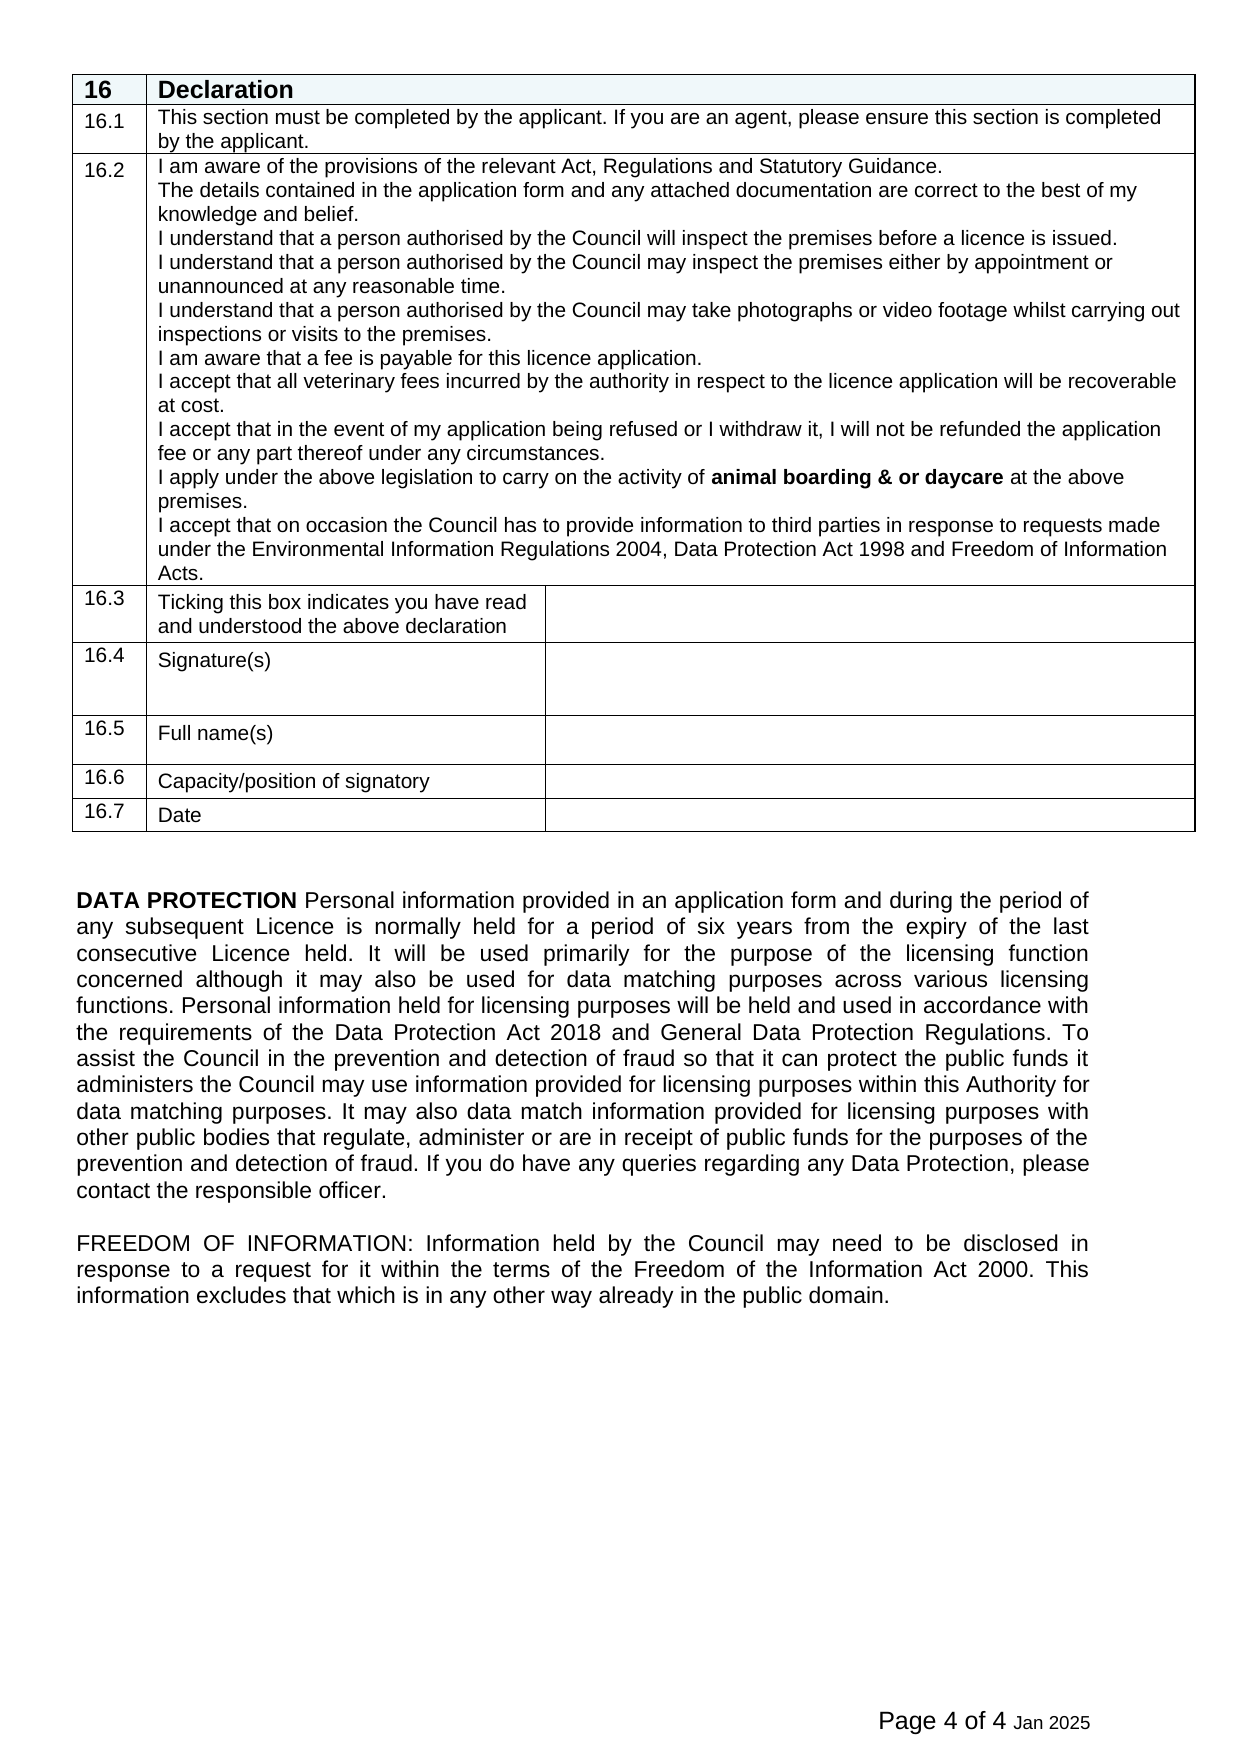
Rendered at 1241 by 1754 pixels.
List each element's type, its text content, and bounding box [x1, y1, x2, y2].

table_cell [546, 716, 1194, 764]
table_cell 16.2 [73, 154, 146, 585]
table_cell This section must be completed by the applicant. If you are an agent, please ensure this section is completed by the applicant. [147, 105, 1194, 153]
table_cell [546, 586, 1194, 642]
table_cell Ticking this box indicates you have read and understood the above declaration [147, 586, 545, 642]
table_cell Date [147, 799, 545, 831]
table_cell 16.4 [73, 643, 146, 715]
table_header 16 [73, 75, 146, 104]
table_cell Full name(s) [147, 716, 545, 764]
table_cell [546, 765, 1194, 797]
table_cell 16.6 [73, 765, 146, 797]
table_cell 16.7 [73, 799, 146, 831]
text DATA PROTECTION Personal information provided in an application form and during the period of any subsequent Licence is normally held for a period of six years from the expiry of the last consecutive Licence held. It will be used primarily for the purpose of the licensing function concerned although it may also be used for data matching purposes across various licensing functions. Personal information held for licensing purposes will be held and used in accordance with the requirements of the Data Protection Act 2018 and General Data Protection Regulations. To assist the Council in the prevention and detection of fraud so that it can protect the public funds it administers the Council may use information provided for licensing purposes within this Authority for data matching purposes. It may also data match information provided for licensing purposes with other public bodies that regulate, administer or are in receipt of public funds for the purposes of the prevention and detection of fraud. If you do have any queries regarding any Data Protection, please contact the responsible officer. [76, 887, 1090, 1203]
table_cell 16.1 [73, 105, 146, 153]
table_cell 16.3 [73, 586, 146, 642]
table_cell [546, 799, 1194, 831]
table_cell 16.5 [73, 716, 146, 764]
table_cell Capacity/position of signatory [147, 765, 545, 797]
text FREEDOM OF INFORMATION: Information held by the Council may need to be disclosed in response to a request for it within the terms of the Freedom of the Information Act 2000. This information excludes that which is in any other way already in the public domain. [76, 1229, 1090, 1308]
table_cell Signature(s) [147, 643, 545, 715]
table_cell I am aware of the provisions of the relevant Act, Regulations and Statutory Guidance. The details contained in the application form and any attached documentation are correct to the best of my knowledge and belief. I understand that a person authorised by the Council will inspect the premises before a licence is issued. I understand that a person authorised by the Council may inspect the premises either by appointment or unannounced at any reasonable time. I understand that a person authorised by the Council may take photographs or video footage whilst carrying out inspections or visits to the premises. I am aware that a fee is payable for this licence application. I accept that all veterinary fees incurred by the authority in respect to the licence application will be recoverable at cost. I accept that in the event of my application being refused or I withdraw it, I will not be refunded the application fee or any part thereof under any circumstances. I apply under the above legislation to carry on the activity of animal boarding & or daycare at the above premises. I accept that on occasion the Council has to provide information to third parties in response to requests made under the Environmental Information Regulations 2004, Data Protection Act 1998 and Freedom of Information Acts. [147, 154, 1194, 585]
table_cell [546, 643, 1194, 715]
table_header Declaration [147, 75, 1194, 104]
